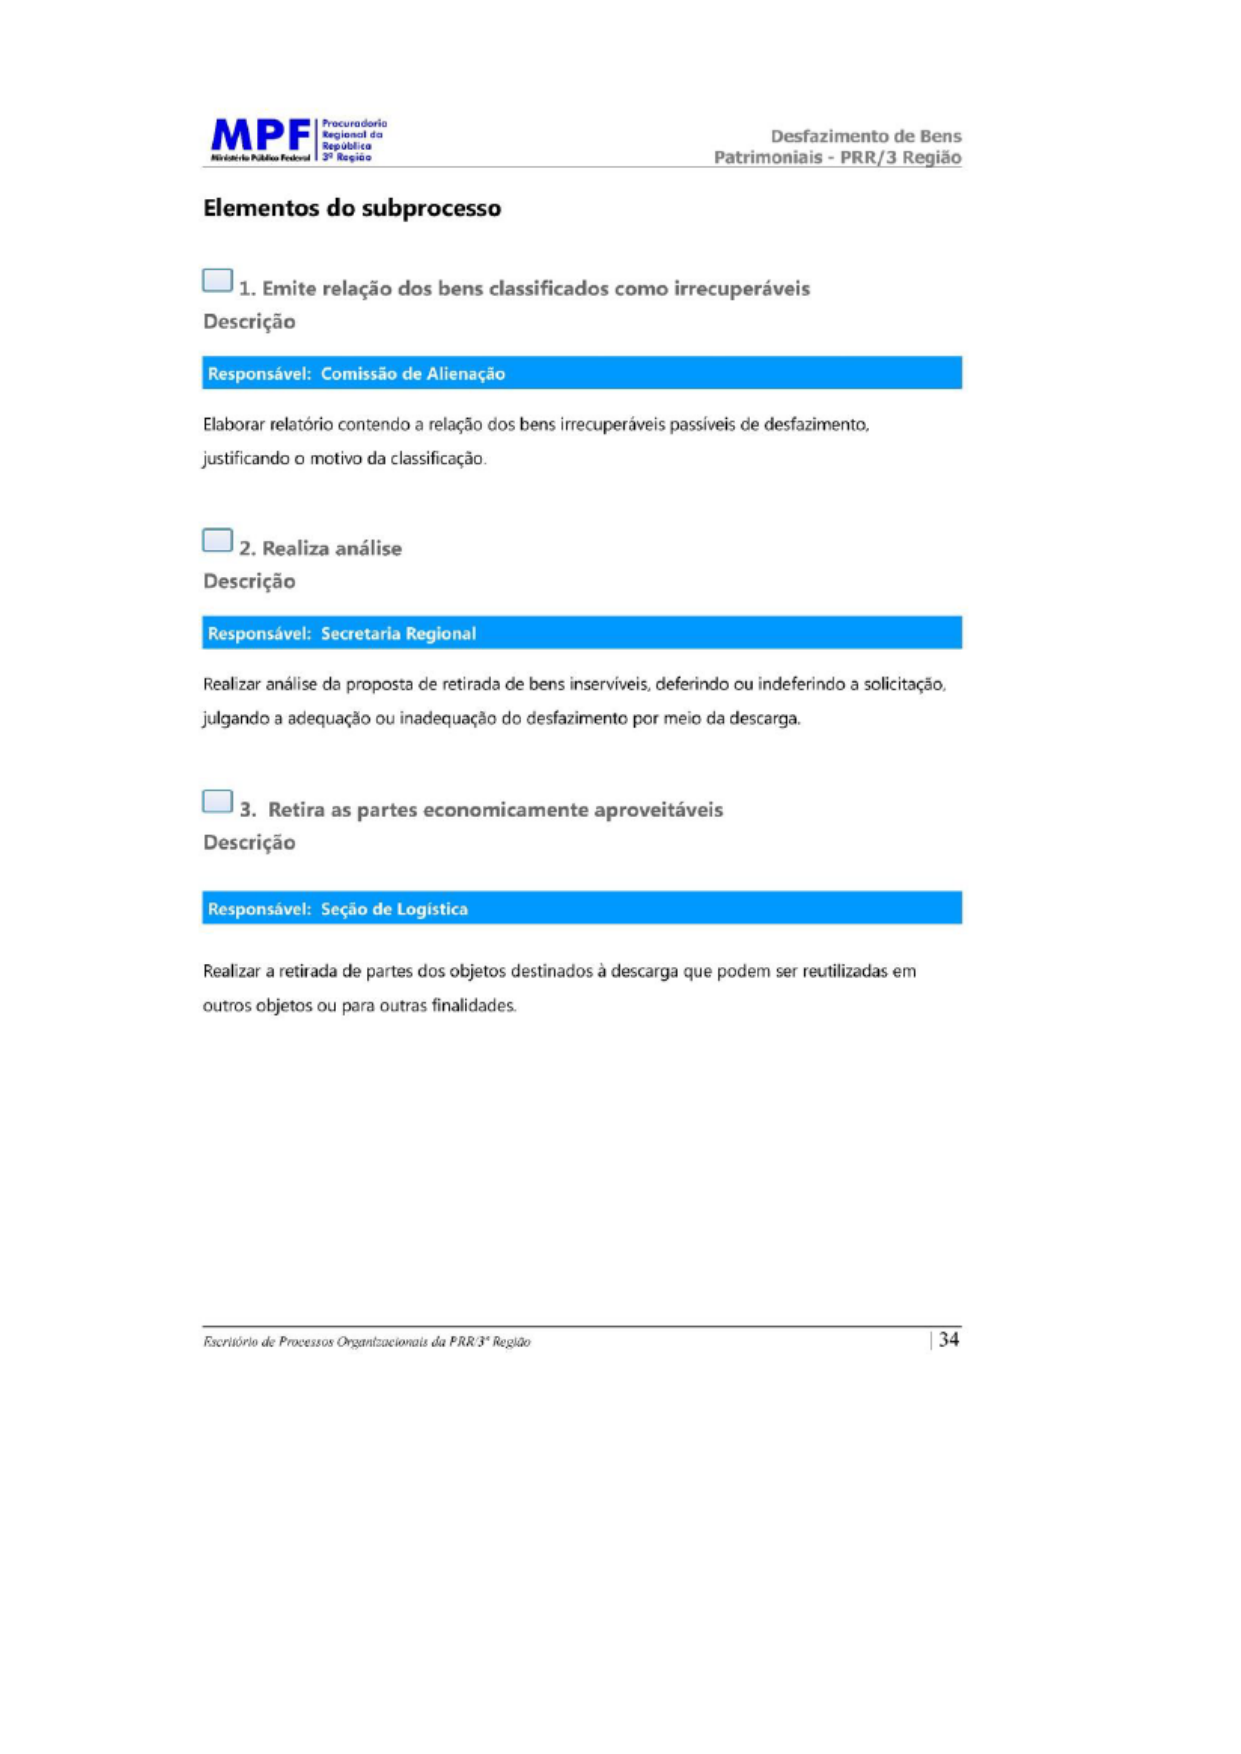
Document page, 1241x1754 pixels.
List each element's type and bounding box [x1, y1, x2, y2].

picture [116, 59, 1122, 1615]
